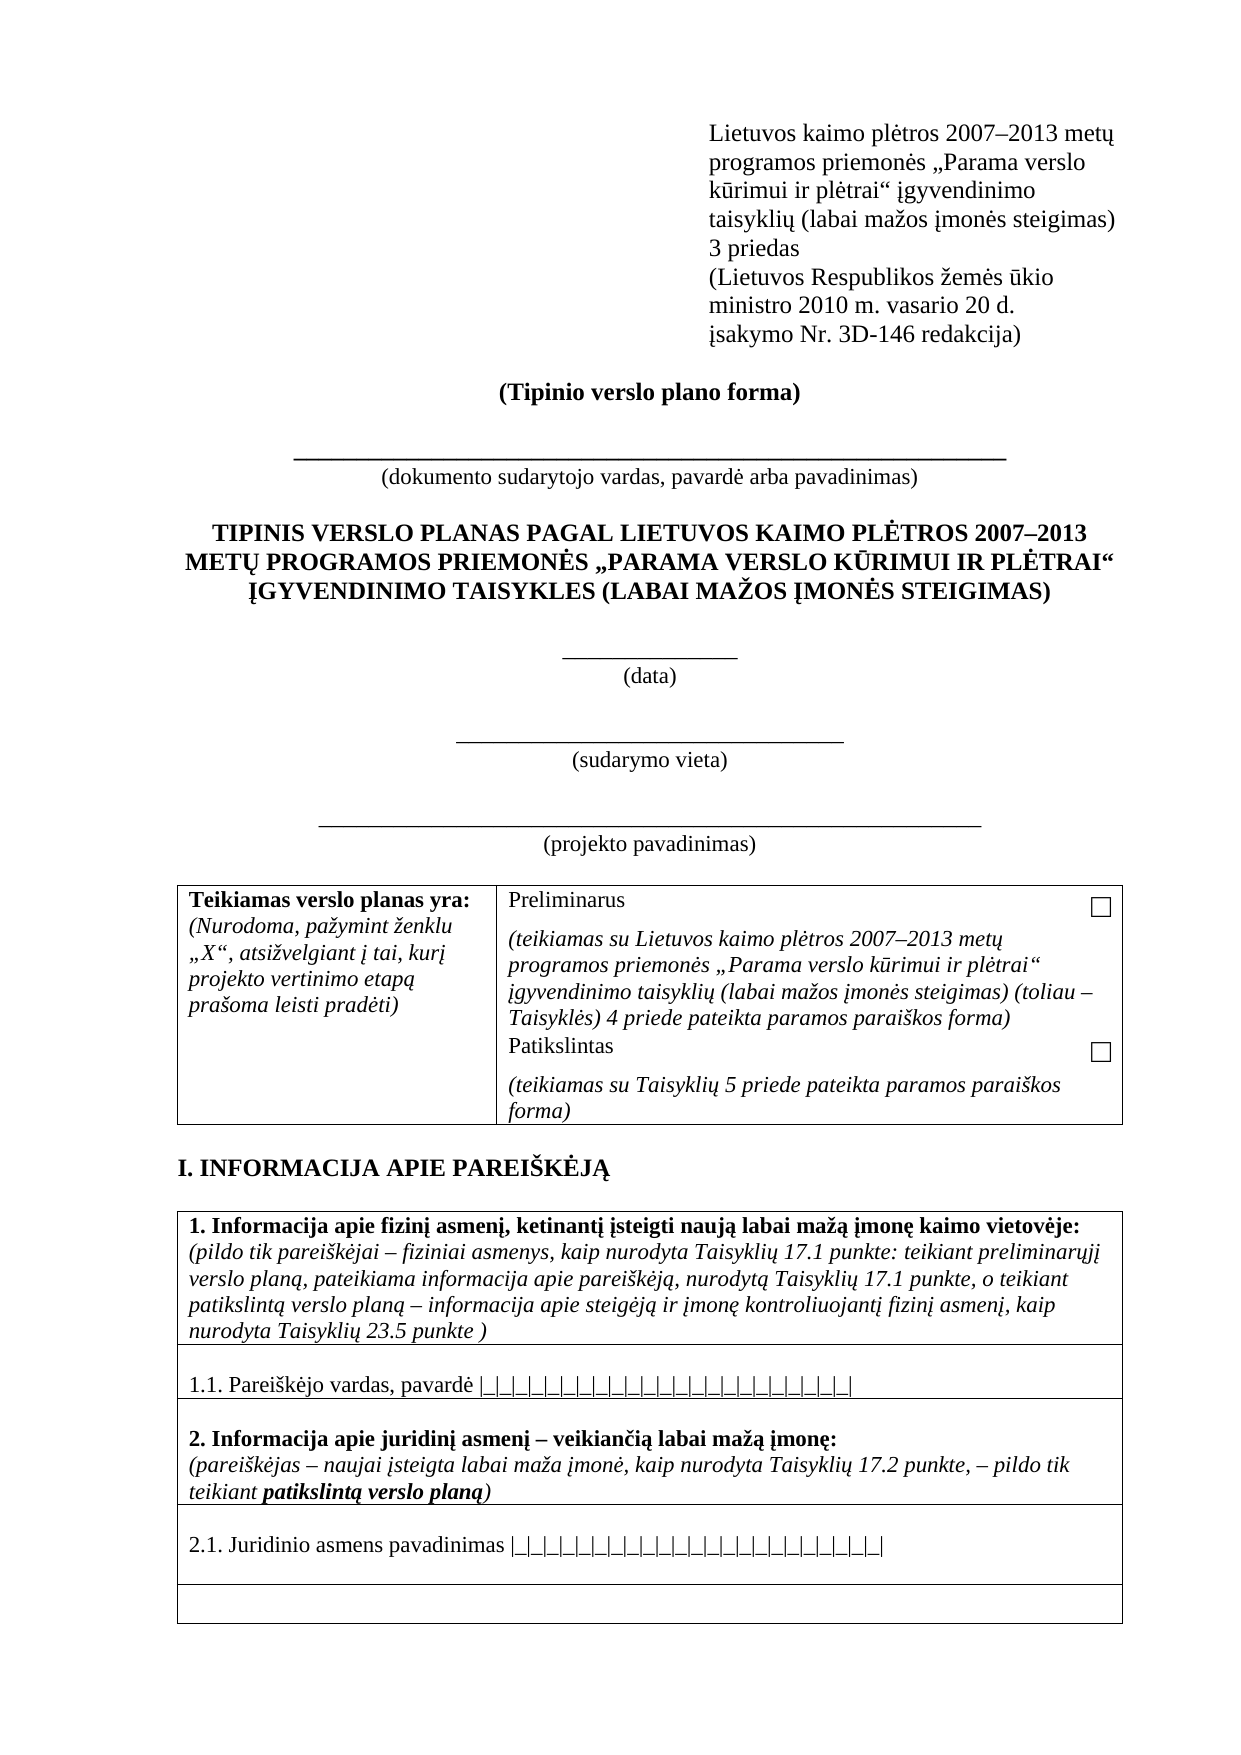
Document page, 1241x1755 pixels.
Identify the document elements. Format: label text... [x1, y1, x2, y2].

text Tipinis verslo planas pagal LIETUVOS Kaimo plėtros 2007–2013 metų PROGRAMOS priemonĖS „PARAMA VERSLO KŪRIMUI IR PLĖTRAI“ ĮGYVENDINIMO TAISYKLES (LABAI MAŽOS ĮMONĖS steigimas) [177, 518, 1122, 604]
table_header □ [1013, 886, 1122, 924]
table_header 1. Informacija apie fizinį asmenį, ketinantį įsteigti naują labai mažą įmonę kaimo vietovėje: (pildo tik pareiškėjai – fiziniai asmenys, kaip nurodyta Taisyklių 17.1 punkte: teikiant preliminarųjį verslo planą, pateikiama informacija apie pareiškėją, nurodytą Taisyklių 17.1 punkte, o teikiant patikslintą verslo planą – informacija apie steigėją ir įmonę kontroliuojantį fizinį asmenį, kaip nurodyta Taisyklių 23.5 punkte ) [178, 1212, 1122, 1344]
text taisyklių (labai mažos įmonės steigimas) [177, 204, 1122, 233]
text (data) [177, 662, 1122, 688]
text _____________________________________________________ [177, 801, 1122, 830]
text _______________________________ [177, 717, 1122, 746]
table_cell (teikiamas su Lietuvos kaimo plėtros 2007–2013 metų programos priemonės „Parama verslo kūrimui ir plėtrai“ įgyvendinimo taisyklių (labai mažos įmonės steigimas) (toliau – Taisyklės) 4 priede pateikta paramos paraiškos forma) [497, 924, 1122, 1031]
text ministro 2010 m. vasario 20 d. [177, 291, 1122, 319]
text 3 priedas [177, 233, 1122, 262]
text (sudarymo vieta) [177, 746, 1122, 772]
table_cell 2. Informacija apie juridinį asmenį – veikiančią labai mažą įmonę: (pareiškėjas – naujai įsteigta labai maža įmonė, kaip nurodyta Taisyklių 17.2 punkte, – pildo tik teikiant patikslintą verslo planą) [178, 1399, 1122, 1504]
table_header Teikiamas verslo planas yra: (Nurodoma, pažymint ženklu „X“, atsižvelgiant į tai, kurį projekto vertinimo etapą prašoma leisti pradėti) [178, 886, 496, 1124]
table_cell 2.1. Juridinio asmens pavadinimas |_|_|_|_|_|_|_|_|_|_|_|_|_|_|_|_|_|_|_|_|_|_|_| [178, 1505, 1122, 1584]
text kūrimui ir plėtrai“ įgyvendinimo [177, 176, 1122, 204]
text programos priemonės „Parama verslo [177, 147, 1122, 176]
table_cell □ [1013, 1031, 1122, 1070]
table_header Preliminarus [497, 886, 1013, 924]
text Lietuvos kaimo plėtros 2007–2013 metų [709, 118, 1122, 147]
table_cell Patikslintas [497, 1031, 1013, 1070]
text ______________ [177, 633, 1122, 662]
table_cell [178, 1585, 1122, 1623]
text _________________________________________________________ [177, 434, 1122, 463]
text (Lietuvos Respublikos žemės ūkio [177, 262, 1122, 291]
table_cell 1.1. Pareiškėjo vardas, pavardė |_|_|_|_|_|_|_|_|_|_|_|_|_|_|_|_|_|_|_|_|_|_|_| [178, 1345, 1122, 1398]
text (Tipinio verslo plano forma) [177, 377, 1122, 406]
text (dokumento sudarytojo vardas, pavardė arba pavadinimas) [177, 463, 1122, 489]
text I. INFORMACIJA APIE PAREIŠKĖJĄ [177, 1153, 1122, 1182]
text (projekto pavadinimas) [177, 830, 1122, 856]
table_cell (teikiamas su Taisyklių 5 priede pateikta paramos paraiškos forma) [497, 1070, 1122, 1124]
text įsakymo Nr. 3D-146 redakcija) [177, 319, 1122, 348]
